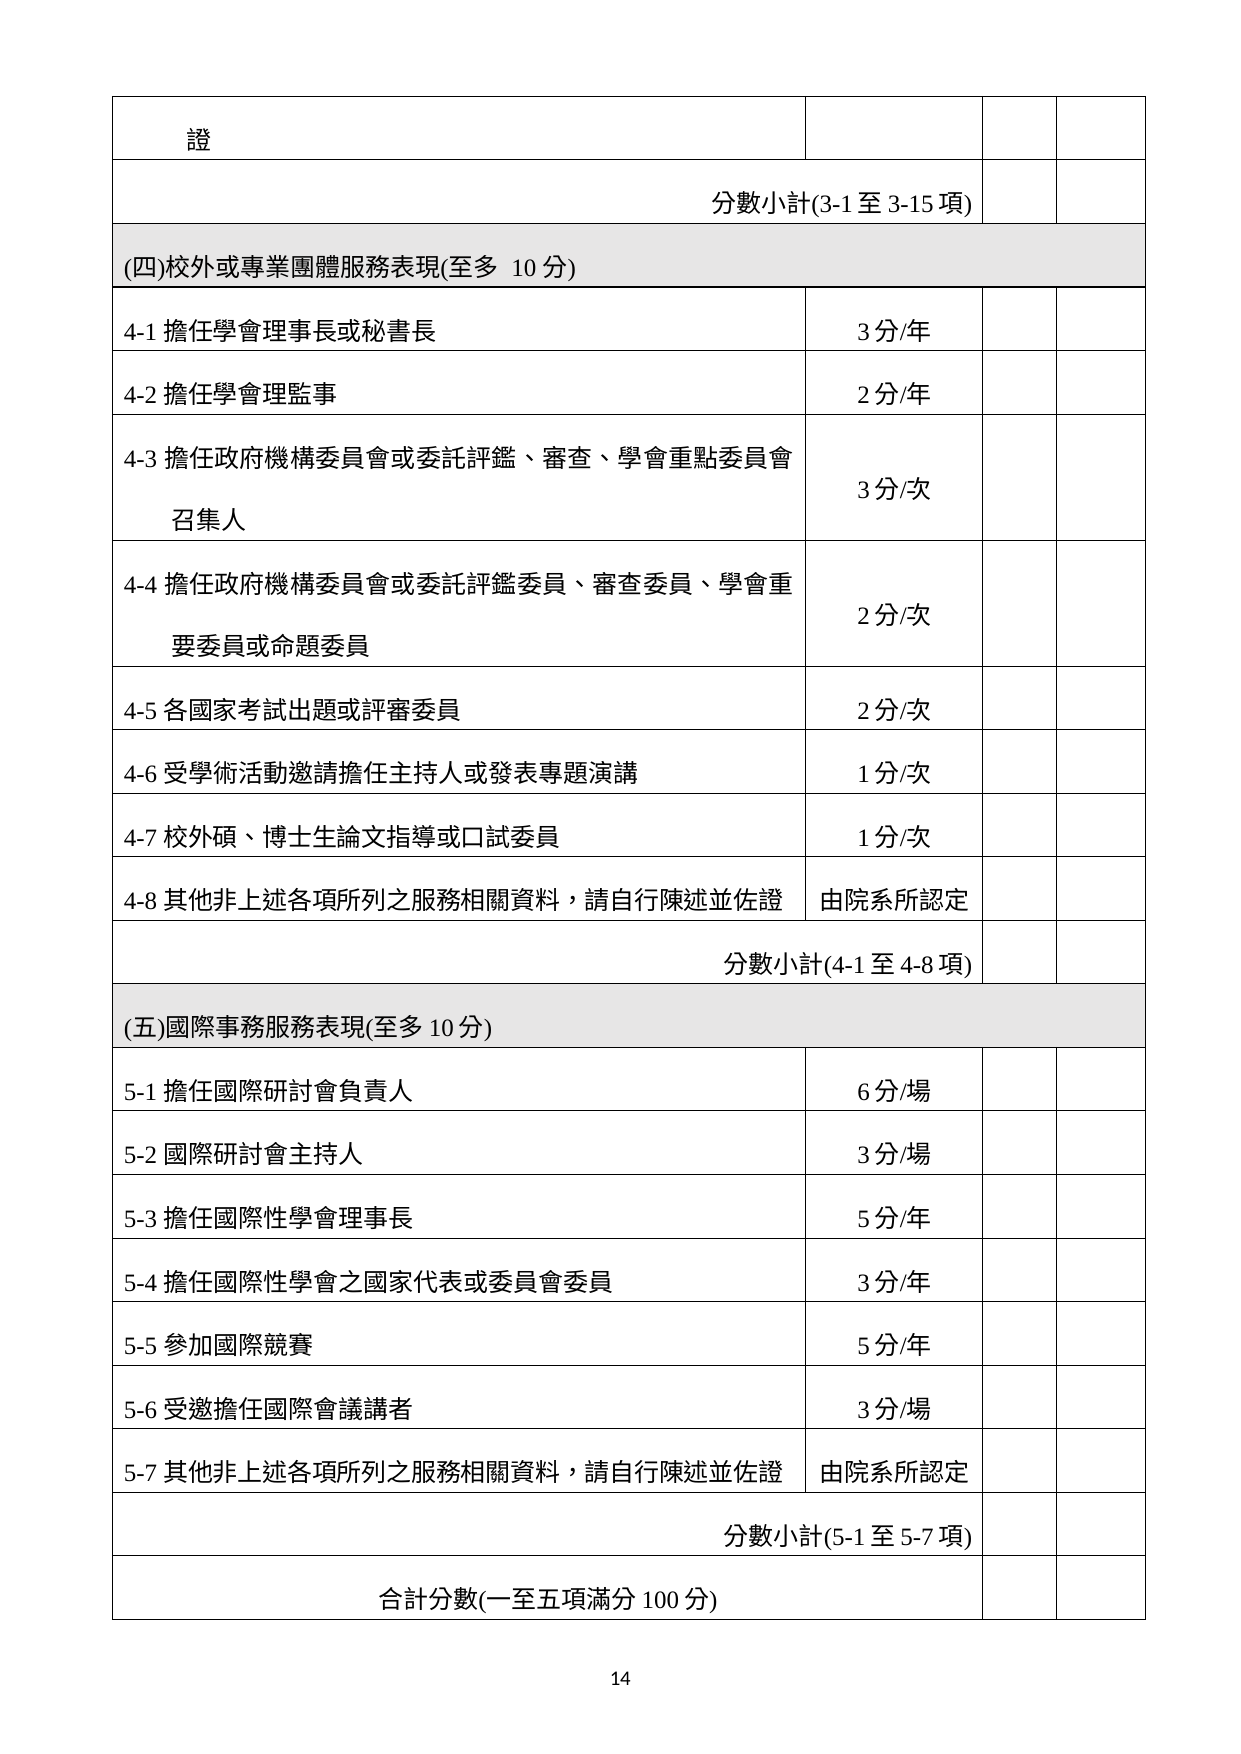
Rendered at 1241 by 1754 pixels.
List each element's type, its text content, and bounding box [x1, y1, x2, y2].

table_cell [1057, 1239, 1145, 1301]
table_cell 分數小計(3-1至3-15項) [113, 160, 982, 223]
table_cell 3分/場 [806, 1366, 982, 1428]
table_cell [983, 415, 1056, 539]
table_cell [983, 1366, 1056, 1428]
table_cell [1057, 1493, 1145, 1555]
table_cell [1057, 288, 1145, 350]
table_cell 5-5 參加國際競賽 [113, 1302, 805, 1364]
table_cell 4-7 校外碩、博士生論文指導或口試委員 [113, 794, 805, 856]
table_cell [983, 351, 1056, 413]
table_cell 1分/次 [806, 794, 982, 856]
table_cell [983, 1111, 1056, 1174]
table_cell 分數小計(4-1至4-8項) [113, 921, 982, 983]
table_cell 3分/場 [806, 1111, 982, 1174]
table_cell [983, 1429, 1056, 1492]
table_cell [1057, 1429, 1145, 1492]
table_cell [1057, 351, 1145, 413]
table_cell 3分/次 [806, 415, 982, 539]
table_cell (四)校外或專業團體服務表現(至多 10 分) [113, 224, 1145, 286]
table_cell [983, 857, 1056, 920]
table_cell [1057, 1175, 1145, 1237]
table_cell [983, 1175, 1056, 1237]
table_cell 1分/次 [806, 730, 982, 793]
table_cell [1057, 730, 1145, 793]
table_cell [983, 97, 1056, 159]
table_cell 5-1 擔任國際研討會負責人 [113, 1048, 805, 1110]
table_cell [983, 1556, 1056, 1619]
table_cell [983, 667, 1056, 729]
table_cell 分數小計(5-1至5-7項) [113, 1493, 982, 1555]
table_cell 證 [113, 97, 805, 159]
table_cell [983, 794, 1056, 856]
table_cell 3分/年 [806, 288, 982, 350]
table_cell 由院系所認定 [806, 1429, 982, 1492]
table_cell [1057, 794, 1145, 856]
table_cell 2分/次 [806, 667, 982, 729]
table_cell [1057, 857, 1145, 920]
table_cell 4-6 受學術活動邀請擔任主持人或發表專題演講 [113, 730, 805, 793]
table_cell [1057, 415, 1145, 539]
table_cell [1057, 1556, 1145, 1619]
table_cell 5-4 擔任國際性學會之國家代表或委員會委員 [113, 1239, 805, 1301]
table_cell [1057, 97, 1145, 159]
table_cell 6分/場 [806, 1048, 982, 1110]
table_cell [983, 730, 1056, 793]
table_cell [983, 1048, 1056, 1110]
table_cell [1057, 1111, 1145, 1174]
table_cell [1057, 921, 1145, 983]
table_cell [983, 1302, 1056, 1364]
table_cell 4-2 擔任學會理監事 [113, 351, 805, 413]
table_cell 2分/年 [806, 351, 982, 413]
table_cell 4-8 其他非上述各項所列之服務相關資料，請自行陳述並佐證 [113, 857, 805, 920]
table_cell 2分/次 [806, 541, 982, 666]
table_cell 4-3 擔任政府機構委員會或委託評鑑、審查、學會重點委員會召集人 [113, 415, 805, 539]
table_cell [983, 160, 1056, 223]
table_cell 5分/年 [806, 1175, 982, 1237]
table_cell 5-2 國際研討會主持人 [113, 1111, 805, 1174]
table_cell 5-6 受邀擔任國際會議講者 [113, 1366, 805, 1428]
table_cell [1057, 1366, 1145, 1428]
table_cell [983, 288, 1056, 350]
table_cell [1057, 1048, 1145, 1110]
table_cell 合計分數(一至五項滿分100分) [113, 1556, 982, 1619]
table_cell (五)國際事務服務表現(至多10分) [113, 984, 1145, 1047]
table_cell 4-1 擔任學會理事長或秘書長 [113, 288, 805, 350]
table_cell [983, 1493, 1056, 1555]
table_cell [983, 921, 1056, 983]
table_cell 5-3 擔任國際性學會理事長 [113, 1175, 805, 1237]
table_cell [1057, 1302, 1145, 1364]
table_cell 3分/年 [806, 1239, 982, 1301]
table_cell [983, 541, 1056, 666]
table_cell 4-5 各國家考試出題或評審委員 [113, 667, 805, 729]
table_cell 由院系所認定 [806, 857, 982, 920]
table_cell [983, 1239, 1056, 1301]
table_cell 5分/年 [806, 1302, 982, 1364]
table_cell [806, 97, 982, 159]
table_cell [1057, 160, 1145, 223]
table_cell 4-4 擔任政府機構委員會或委託評鑑委員、審查委員、學會重要委員或命題委員 [113, 541, 805, 666]
table_cell [1057, 541, 1145, 666]
table_cell 5-7 其他非上述各項所列之服務相關資料，請自行陳述並佐證 [113, 1429, 805, 1492]
table_cell [1057, 667, 1145, 729]
